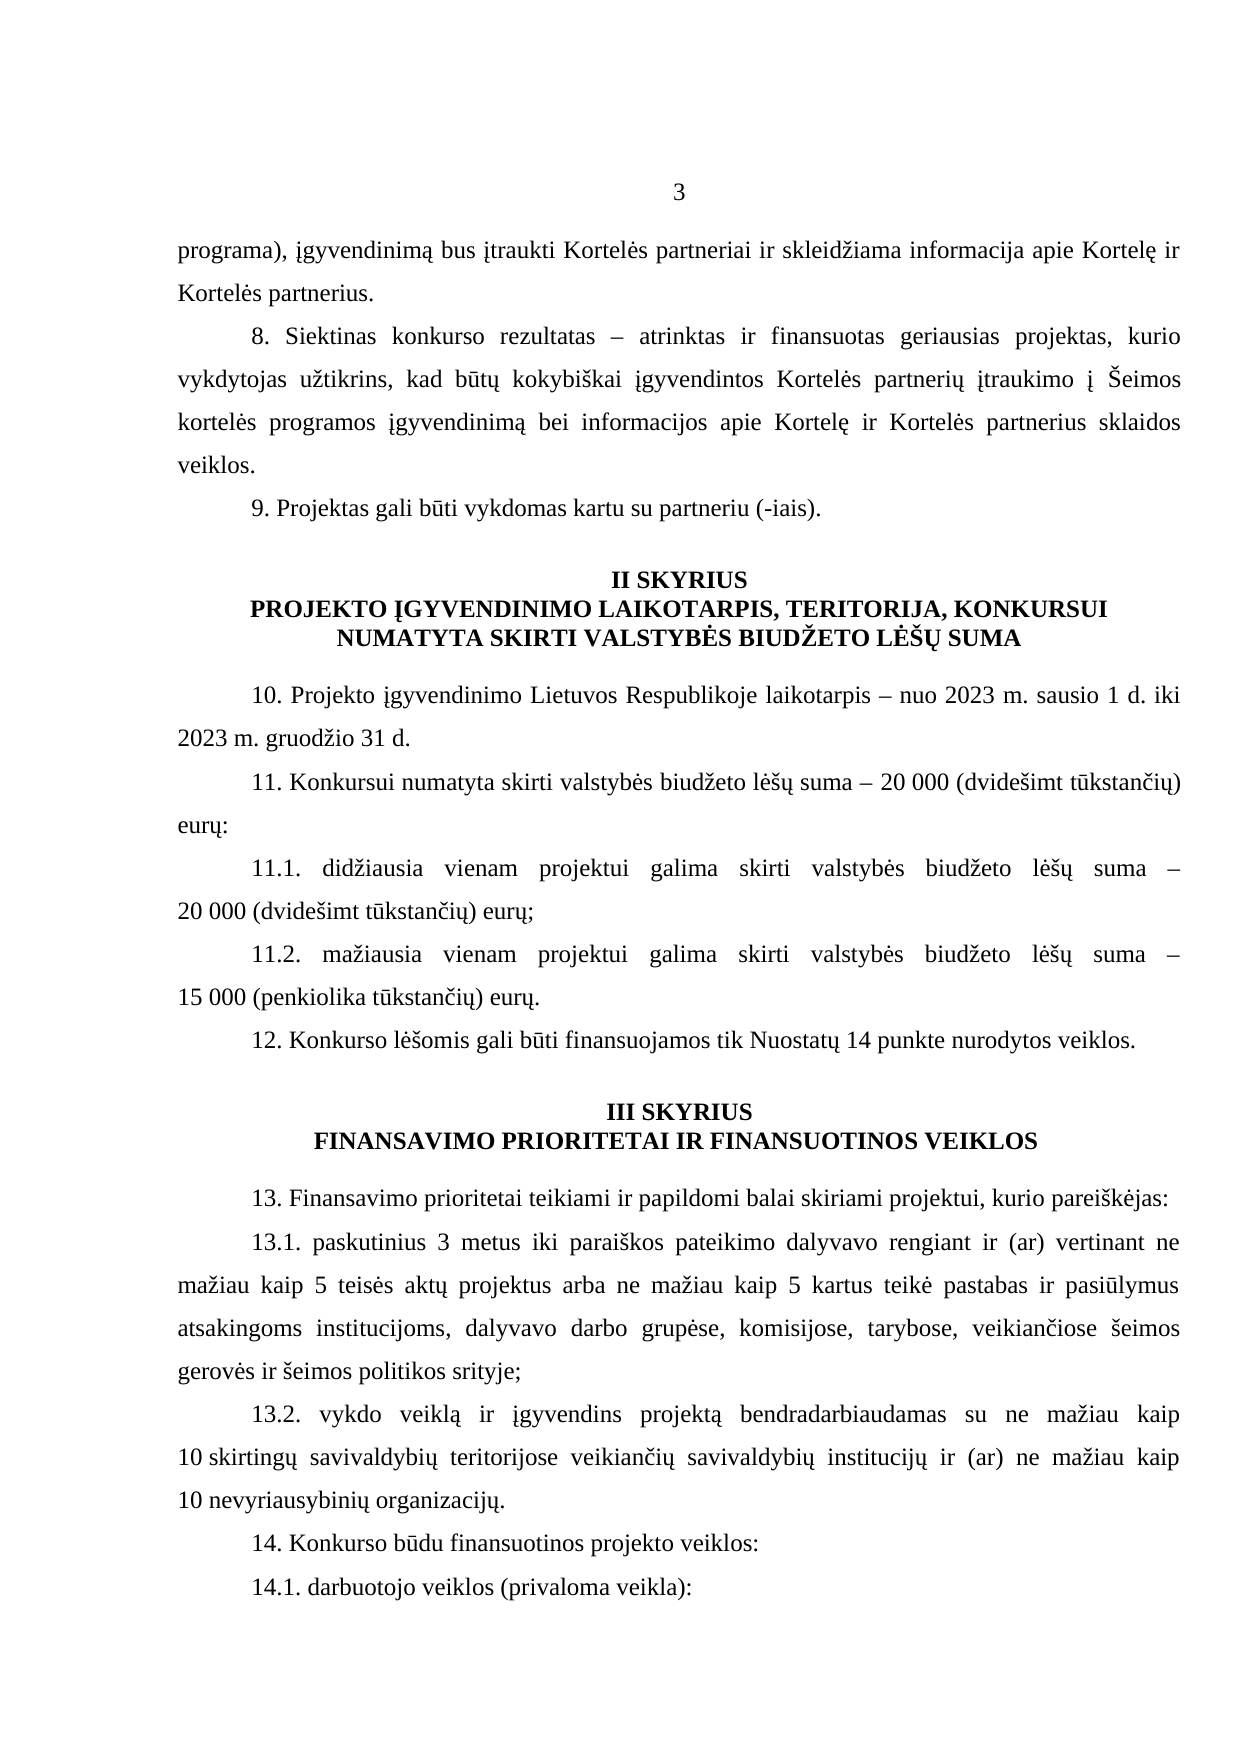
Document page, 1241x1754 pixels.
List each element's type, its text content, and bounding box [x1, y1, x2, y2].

text 14.1. darbuotojo veiklos (privaloma veikla): [177, 1572, 1181, 1600]
text programa), įgyvendinimą bus įtraukti Kortelės partneriai ir skleidžiama informacija apie Kortelę ir Kortelės partnerius. [177, 235, 1181, 307]
text 14. Konkurso būdu finansuotinos projekto veiklos: [177, 1528, 1181, 1557]
text 8. Siektinas konkurso rezultatas – atrinktas ir finansuotas geriausias projektas, kurio vykdytojas užtikrins, kad būtų kokybiškai įgyvendintos Kortelės partnerių įtraukimo į Šeimos kortelės programos įgyvendinimą bei informacijos apie Kortelę ir Kortelės partnerius sklaidos veiklos. [177, 321, 1181, 479]
text 13. Finansavimo prioritetai teikiami ir papildomi balai skiriami projektui, kurio pareiškėjas: [177, 1183, 1181, 1212]
text 9. Projektas gali būti vykdomas kartu su partneriu (-iais). [177, 493, 1181, 522]
text 11. Konkursui numatyta skirti valstybės biudžeto lėšų suma – 20 000 (dvidešimt tūkstančių) eurų: [177, 767, 1181, 838]
text 11.1. didžiausia vienam projektui galima skirti valstybės biudžeto lėšų suma – 20 000 (dvidešimt tūkstančių) eurų; [177, 853, 1181, 925]
text PROJEKTO ĮGYVENDINIMO LAIKOTARPIS, TERITORIJA, KONKURSUI NUMATYTA SKIRTI VALSTYBĖS BIUDŽETO LĖŠŲ SUMA [177, 594, 1181, 652]
text 13.2. vykdo veiklą ir įgyvendins projektą bendradarbiaudamas su ne mažiau kaip 10 skirtingų savivaldybių teritorijose veikiančių savivaldybių institucijų ir (ar) ne mažiau kaip 10 nevyriausybinių organizacijų. [177, 1399, 1181, 1514]
text Finansavimo prioritetai ir finansuotinos veiklos [177, 1126, 1181, 1155]
text II SKYRIUS [177, 565, 1181, 594]
text III skyrius [177, 1097, 1181, 1126]
text 11.2. mažiausia vienam projektui galima skirti valstybės biudžeto lėšų suma – 15 000 (penkiolika tūkstančių) eurų. [177, 939, 1181, 1011]
text 12. Konkurso lėšomis gali būti finansuojamos tik Nuostatų 14 punkte nurodytos veiklos. [177, 1025, 1181, 1054]
text 13.1. paskutinius 3 metus iki paraiškos pateikimo dalyvavo rengiant ir (ar) vertinant ne mažiau kaip 5 teisės aktų projektus arba ne mažiau kaip 5 kartus teikė pastabas ir pasiūlymus atsakingoms institucijoms, dalyvavo darbo grupėse, komisijose, tarybose, veikiančiose šeimos gerovės ir šeimos politikos srityje; [177, 1227, 1181, 1385]
text 10. Projekto įgyvendinimo Lietuvos Respublikoje laikotarpis – nuo 2023 m. sausio 1 d. iki 2023 m. gruodžio 31 d. [177, 680, 1181, 752]
